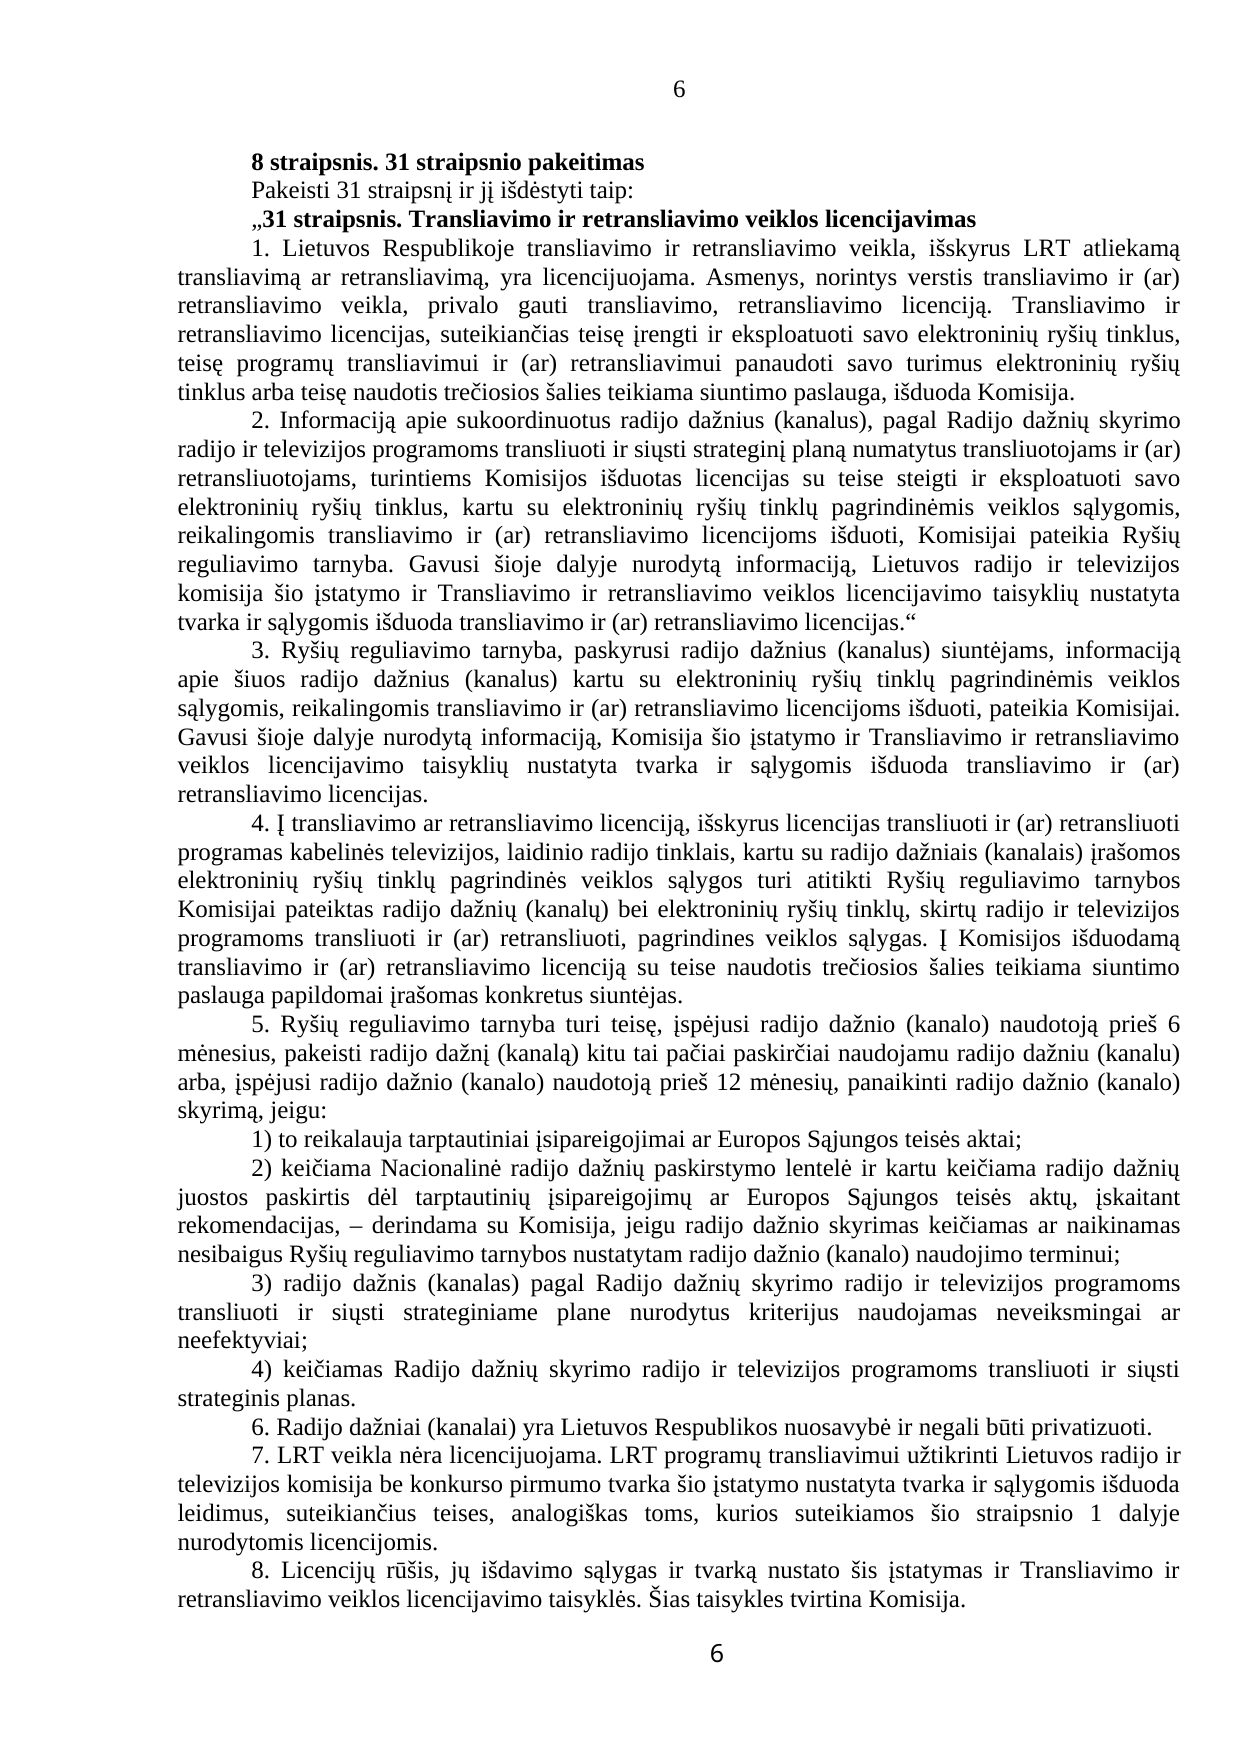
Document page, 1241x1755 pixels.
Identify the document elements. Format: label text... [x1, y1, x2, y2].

text „31 straipsnis. Transliavimo ir retransliavimo veiklos licencijavimas [177, 204, 1181, 233]
text 1. Lietuvos Respublikoje transliavimo ir retransliavimo veikla, išskyrus LRT atliekamą transliavimą ar retransliavimą, yra licencijuojama. Asmenys, norintys verstis transliavimo ir (ar) retransliavimo veikla, privalo gauti transliavimo, retransliavimo licenciją. Transliavimo ir retransliavimo licencijas, suteikiančias teisę įrengti ir eksploatuoti savo elektroninių ryšių tinklus, teisę programų transliavimui ir (ar) retransliavimui panaudoti savo turimus elektroninių ryšių tinklus arba teisę naudotis trečiosios šalies teikiama siuntimo paslauga, išduoda Komisija. [177, 233, 1181, 406]
text 5. Ryšių reguliavimo tarnyba turi teisę, įspėjusi radijo dažnio (kanalo) naudotoją prieš 6 mėnesius, pakeisti radijo dažnį (kanalą) kitu tai pačiai paskirčiai naudojamu radijo dažniu (kanalu) arba, įspėjusi radijo dažnio (kanalo) naudotoją prieš 12 mėnesių, panaikinti radijo dažnio (kanalo) skyrimą, jeigu: [177, 1009, 1181, 1124]
text 3) radijo dažnis (kanalas) pagal Radijo dažnių skyrimo radijo ir televizijos programoms transliuoti ir siųsti strateginiame plane nurodytus kriterijus naudojamas neveiksmingai ar neefektyviai; [177, 1268, 1181, 1354]
text 6. Radijo dažniai (kanalai) yra Lietuvos Respublikos nuosavybė ir negali būti privatizuoti. [177, 1412, 1181, 1441]
text 3. Ryšių reguliavimo tarnyba, paskyrusi radijo dažnius (kanalus) siuntėjams, informaciją apie šiuos radijo dažnius (kanalus) kartu su elektroninių ryšių tinklų pagrindinėmis veiklos sąlygomis, reikalingomis transliavimo ir (ar) retransliavimo licencijoms išduoti, pateikia Komisijai. Gavusi šioje dalyje nurodytą informaciją, Komisija šio įstatymo ir Transliavimo ir retransliavimo veiklos licencijavimo taisyklių nustatyta tvarka ir sąlygomis išduoda transliavimo ir (ar) retransliavimo licencijas. [177, 636, 1181, 808]
text 8. Licencijų rūšis, jų išdavimo sąlygas ir tvarką nustato šis įstatymas ir Transliavimo ir retransliavimo veiklos licencijavimo taisyklės. Šias taisykles tvirtina Komisija. [177, 1556, 1181, 1613]
text 8 straipsnis. 31 straipsnio pakeitimas [177, 147, 1181, 176]
text 4) keičiamas Radijo dažnių skyrimo radijo ir televizijos programoms transliuoti ir siųsti strateginis planas. [177, 1354, 1181, 1412]
text 4. Į transliavimo ar retransliavimo licenciją, išskyrus licencijas transliuoti ir (ar) retransliuoti programas kabelinės televizijos, laidinio radijo tinklais, kartu su radijo dažniais (kanalais) įrašomos elektroninių ryšių tinklų pagrindinės veiklos sąlygos turi atitikti Ryšių reguliavimo tarnybos Komisijai pateiktas radijo dažnių (kanalų) bei elektroninių ryšių tinklų, skirtų radijo ir televizijos programoms transliuoti ir (ar) retransliuoti, pagrindines veiklos sąlygas. Į Komisijos išduodamą transliavimo ir (ar) retransliavimo licenciją su teise naudotis trečiosios šalies teikiama siuntimo paslauga papildomai įrašomas konkretus siuntėjas. [177, 808, 1181, 1009]
text 2) keičiama Nacionalinė radijo dažnių paskirstymo lentelė ir kartu keičiama radijo dažnių juostos paskirtis dėl tarptautinių įsipareigojimų ar Europos Sąjungos teisės aktų, įskaitant rekomendacijas, – derindama su Komisija, jeigu radijo dažnio skyrimas keičiamas ar naikinamas nesibaigus Ryšių reguliavimo tarnybos nustatytam radijo dažnio (kanalo) naudojimo terminui; [177, 1153, 1181, 1268]
text 1) to reikalauja tarptautiniai įsipareigojimai ar Europos Sąjungos teisės aktai; [177, 1124, 1181, 1153]
text Pakeisti 31 straipsnį ir jį išdėstyti taip: [177, 176, 1181, 204]
text 7. LRT veikla nėra licencijuojama. LRT programų transliavimui užtikrinti Lietuvos radijo ir televizijos komisija be konkurso pirmumo tvarka šio įstatymo nustatyta tvarka ir sąlygomis išduoda leidimus, suteikiančius teises, analogiškas toms, kurios suteikiamos šio straipsnio 1 dalyje nurodytomis licencijomis. [177, 1441, 1181, 1556]
text 2. Informaciją apie sukoordinuotus radijo dažnius (kanalus), pagal Radijo dažnių skyrimo radijo ir televizijos programoms transliuoti ir siųsti strateginį planą numatytus transliuotojams ir (ar) retransliuotojams, turintiems Komisijos išduotas licencijas su teise steigti ir eksploatuoti savo elektroninių ryšių tinklus, kartu su elektroninių ryšių tinklų pagrindinėmis veiklos sąlygomis, reikalingomis transliavimo ir (ar) retransliavimo licencijoms išduoti, Komisijai pateikia Ryšių reguliavimo tarnyba. Gavusi šioje dalyje nurodytą informaciją, Lietuvos radijo ir televizijos komisija šio įstatymo ir Transliavimo ir retransliavimo veiklos licencijavimo taisyklių nustatyta tvarka ir sąlygomis išduoda transliavimo ir (ar) retransliavimo licencijas.“ [177, 406, 1181, 636]
